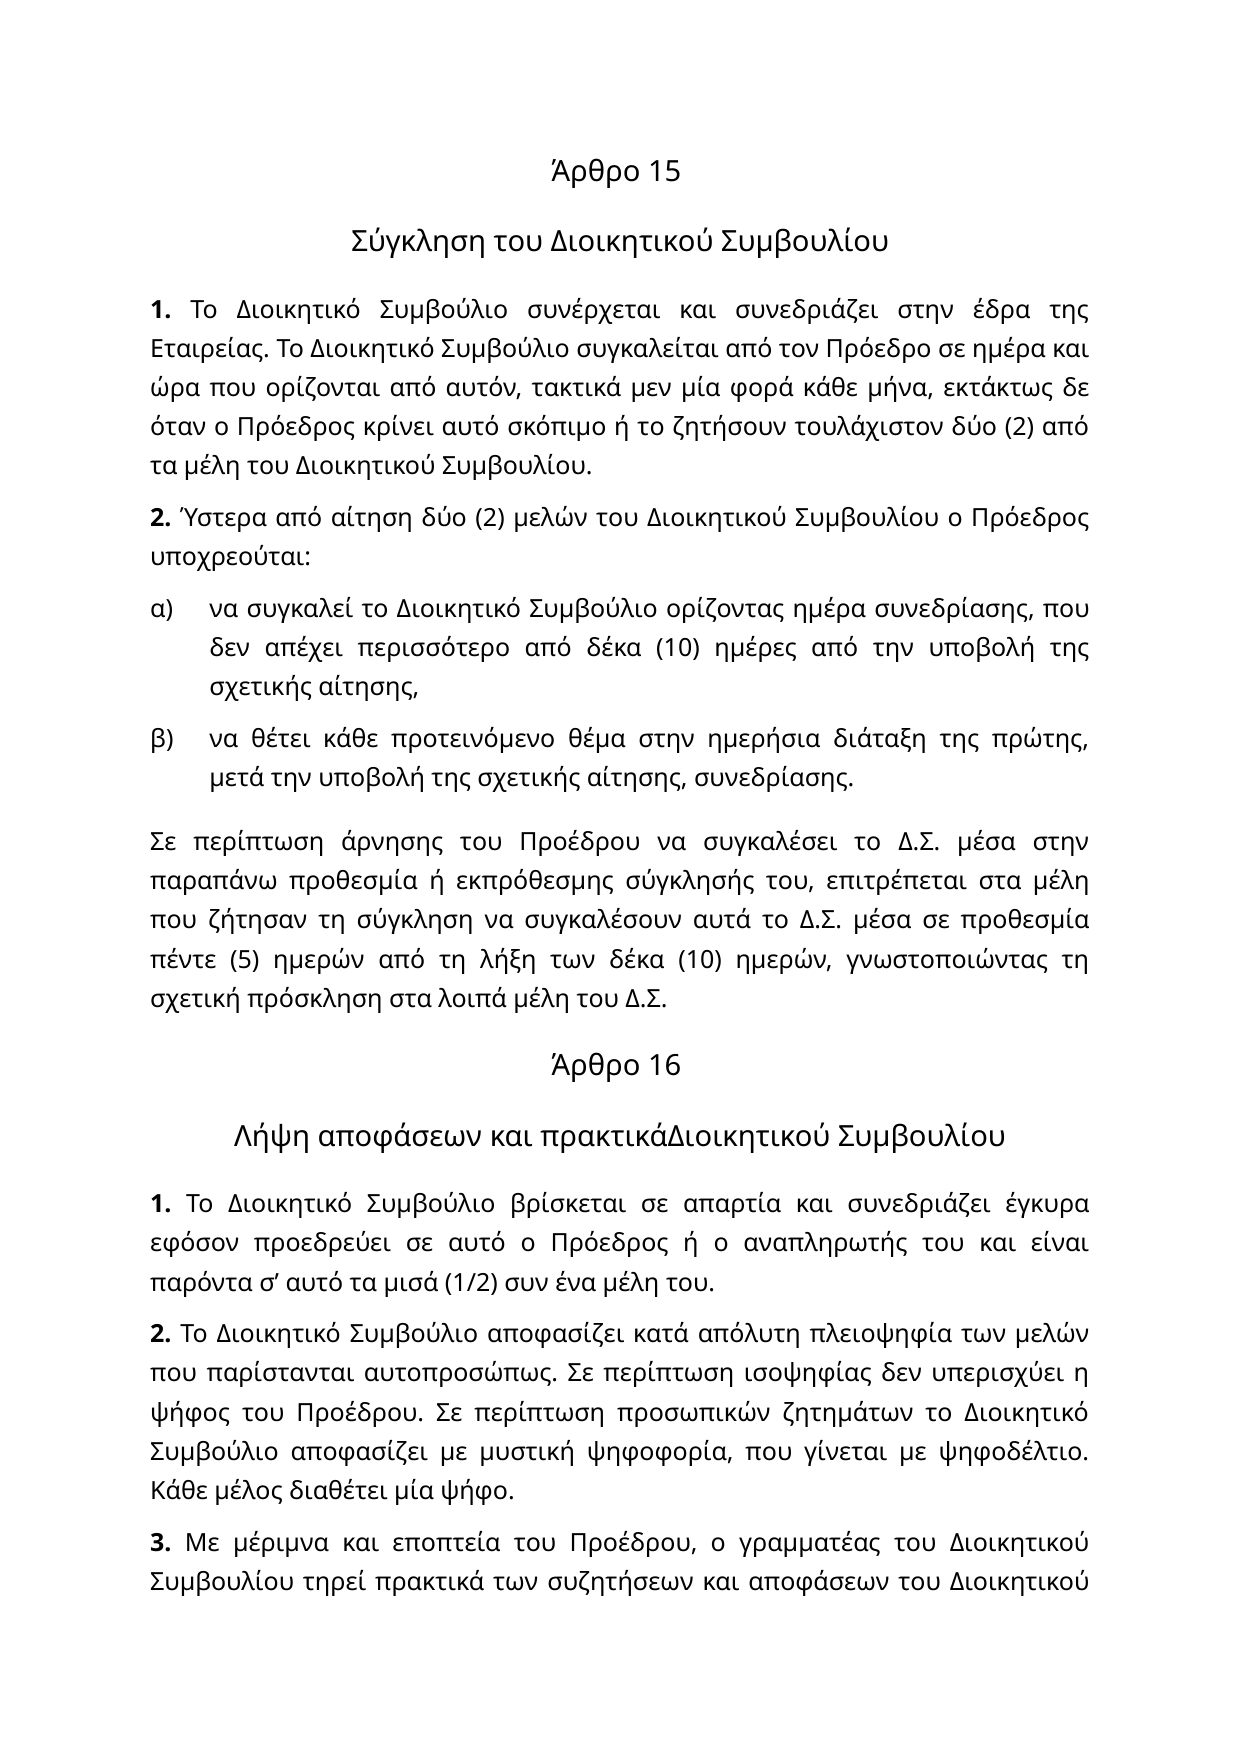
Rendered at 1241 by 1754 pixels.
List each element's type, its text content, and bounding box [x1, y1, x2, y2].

subtitle Λήψη αποφάσεων και πρακτικάΔιοικητικού Συμβουλίου [150, 1115, 1090, 1155]
list β) να θέτει κάθε προτεινόμενο θέμα στην ημερήσια διάταξη της πρώτης, μετά την υποβολή της σχετικής αίτησης, συνεδρίασης. [150, 720, 1090, 794]
subtitle Άρθρο 16 [150, 1044, 1090, 1084]
text 2. Το Διοικητικό Συμβούλιο αποφασίζει κατά απόλυτη πλειοψηφία των μελών που παρίστανται αυτοπροσώπως. Σε περίπτωση ισοψηφίας δεν υπερισχύει η ψήφος του Προέδρου. Σε περίπτωση προσωπικών ζητημάτων το Διοικητικό Συμβούλιο αποφασίζει με μυστική ψηφοφορία, που γίνεται με ψηφοδέλτιο. Κάθε μέλος διαθέτει μία ψήφο. [150, 1316, 1090, 1507]
text 2. Ύστερα από αίτηση δύο (2) μελών του Διοικητικού Συμβουλίου ο Πρόεδρος υποχρεούται: [150, 499, 1090, 573]
text Σε περίπτωση άρνησης του Προέδρου να συγκαλέσει το Δ.Σ. μέσα στην παραπάνω προθεσμία ή εκπρόθεσμης σύγκλησής του, επιτρέπεται στα μέλη που ζήτησαν τη σύγκληση να συγκαλέσουν αυτά το Δ.Σ. μέσα σε προθεσμία πέντε (5) ημερών από τη λήξη των δέκα (10) ημερών, γνωστοποιώντας τη σχετική πρόσκληση στα λοιπά μέλη του Δ.Σ. [150, 824, 1090, 1014]
subtitle Άρθρο 15 [150, 150, 1090, 190]
text 1. Το Διοικητικό Συμβούλιο βρίσκεται σε απαρτία και συνεδριάζει έγκυρα εφόσον προεδρεύει σε αυτό ο Πρόεδρος ή ο αναπληρωτής του και είναι παρόντα σ’ αυτό τα μισά (1/2) συν ένα μέλη του. [150, 1186, 1090, 1298]
text 1. Το Διοικητικό Συμβούλιο συνέρχεται και συνεδριάζει στην έδρα της Εταιρείας. Το Διοικητικό Συμβούλιο συγκαλείται από τον Πρόεδρο σε ημέρα και ώρα που ορίζονται από αυτόν, τακτικά μεν μία φορά κάθε μήνα, εκτάκτως δε όταν ο Πρόεδρος κρίνει αυτό σκόπιμο ή το ζητήσουν τουλάχιστον δύο (2) από τα μέλη του Διοικητικού Συμβουλίου. [150, 291, 1090, 482]
text 3. Με μέριμνα και εποπτεία του Προέδρου, ο γραμματέας του Διοικητικού Συμβουλίου τηρεί πρακτικά των συζητήσεων και αποφάσεων του Διοικητικού [150, 1524, 1090, 1597]
subtitle Σύγκληση του Διοικητικού Συμβουλίου [150, 221, 1090, 260]
list α) να συγκαλεί το Διοικητικό Συμβούλιο ορίζοντας ημέρα συνεδρίασης, που δεν απέχει περισσότερο από δέκα (10) ημέρες από την υποβολή της σχετικής αίτησης, [150, 590, 1090, 703]
